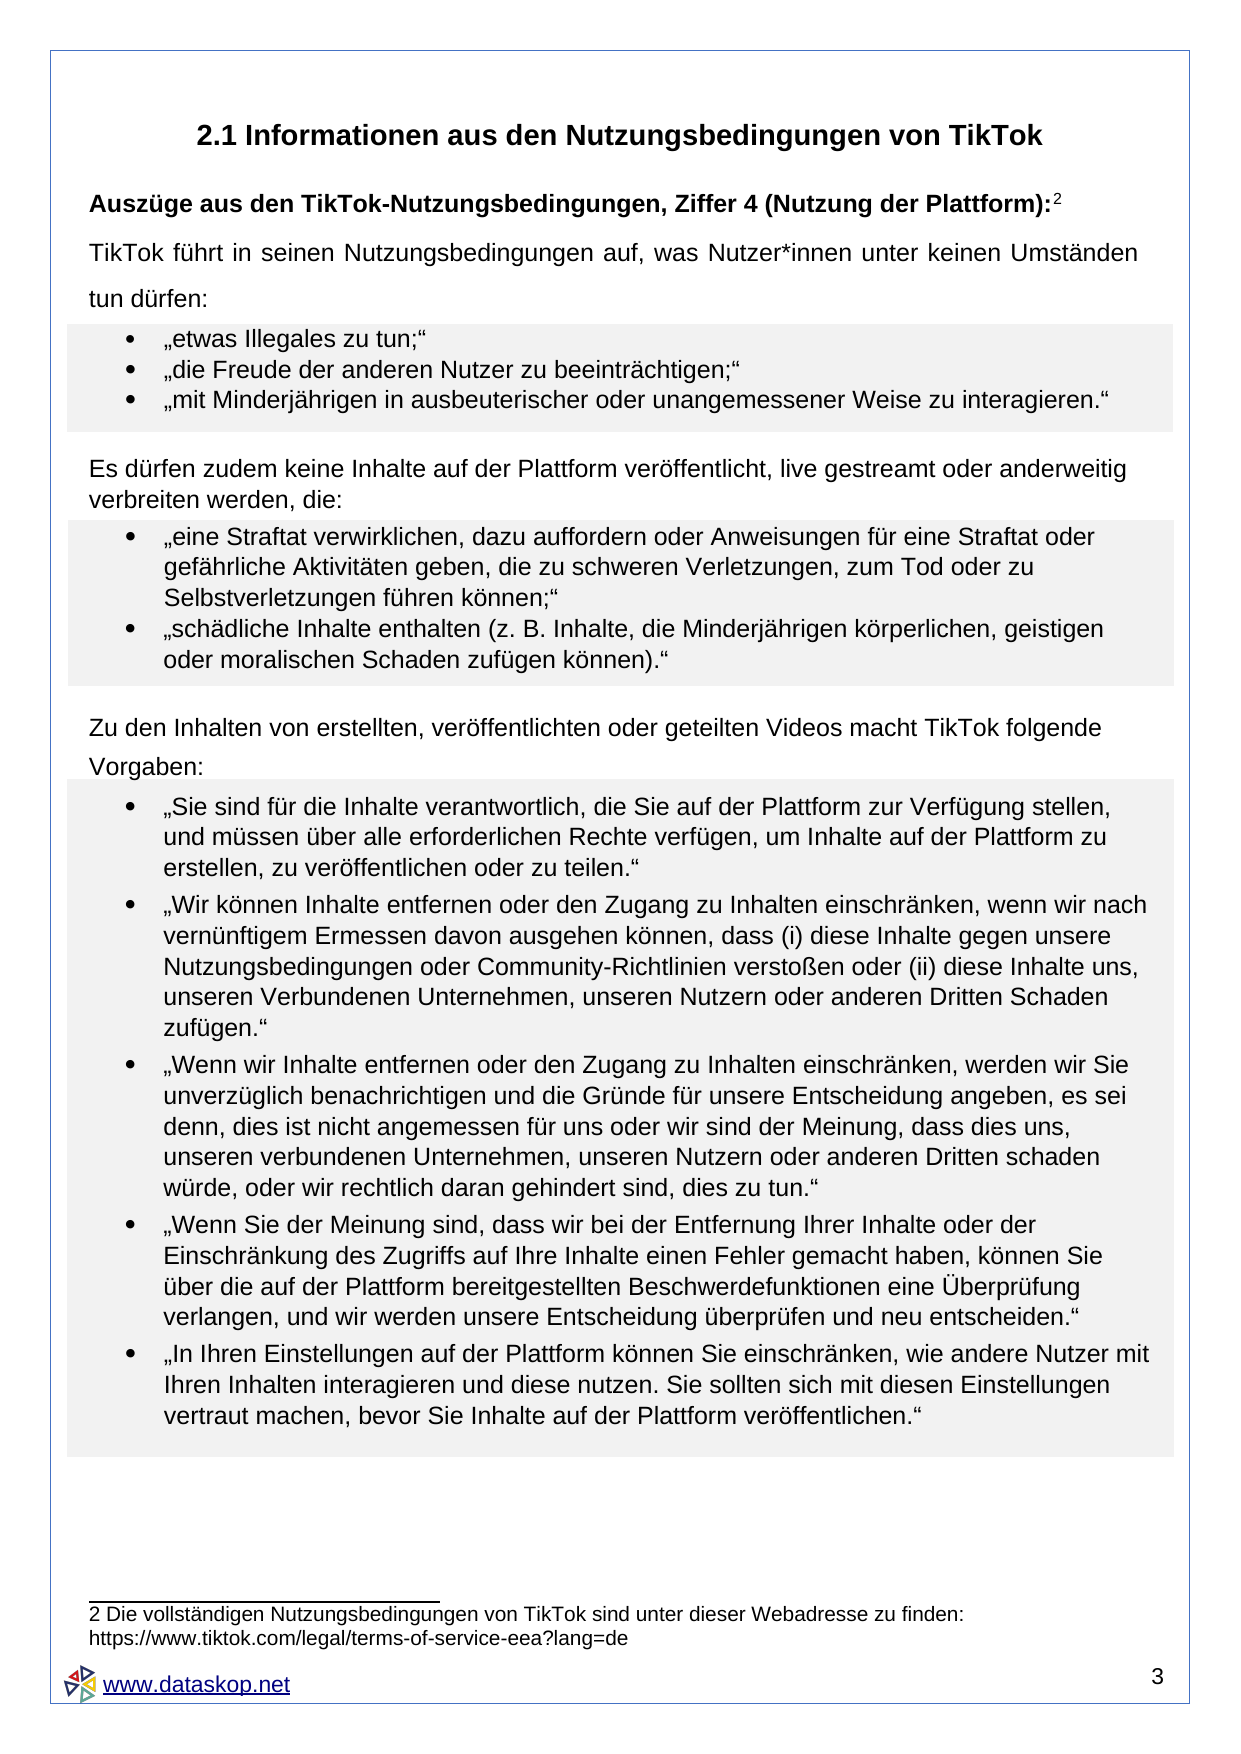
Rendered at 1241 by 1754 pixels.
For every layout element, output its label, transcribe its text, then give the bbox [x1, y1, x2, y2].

picture [59, 1661, 103, 1709]
text Es dürfen zudem keine Inhalte auf der Plattform veröffentlicht, live gestreamt oder anderweitig verbreiten werden, die: [89, 454, 1152, 513]
text 2.1 Informationen aus den Nutzungsbedingungen von TikTok [89, 118, 1152, 152]
text Die vollständigen Nutzungsbedingungen von TikTok sind unter dieser Webadresse zu finden: https://www.tiktok.com/legal/terms-of-service-eea?lang=de [89, 1602, 1152, 1650]
text Auszüge aus den TikTok-Nutzungsbedingungen, Ziffer 4 (Nutzung der Plattform): [89, 189, 1140, 218]
text Zu den Inhalten von erstellten, veröffentlichten oder geteilten Videos macht TikTok folgende Vorgaben: [89, 713, 1152, 779]
text TikTok führt in seinen Nutzungsbedingungen auf, was Nutzer*innen unter keinen Umständen tun dürfen: [89, 238, 1140, 314]
